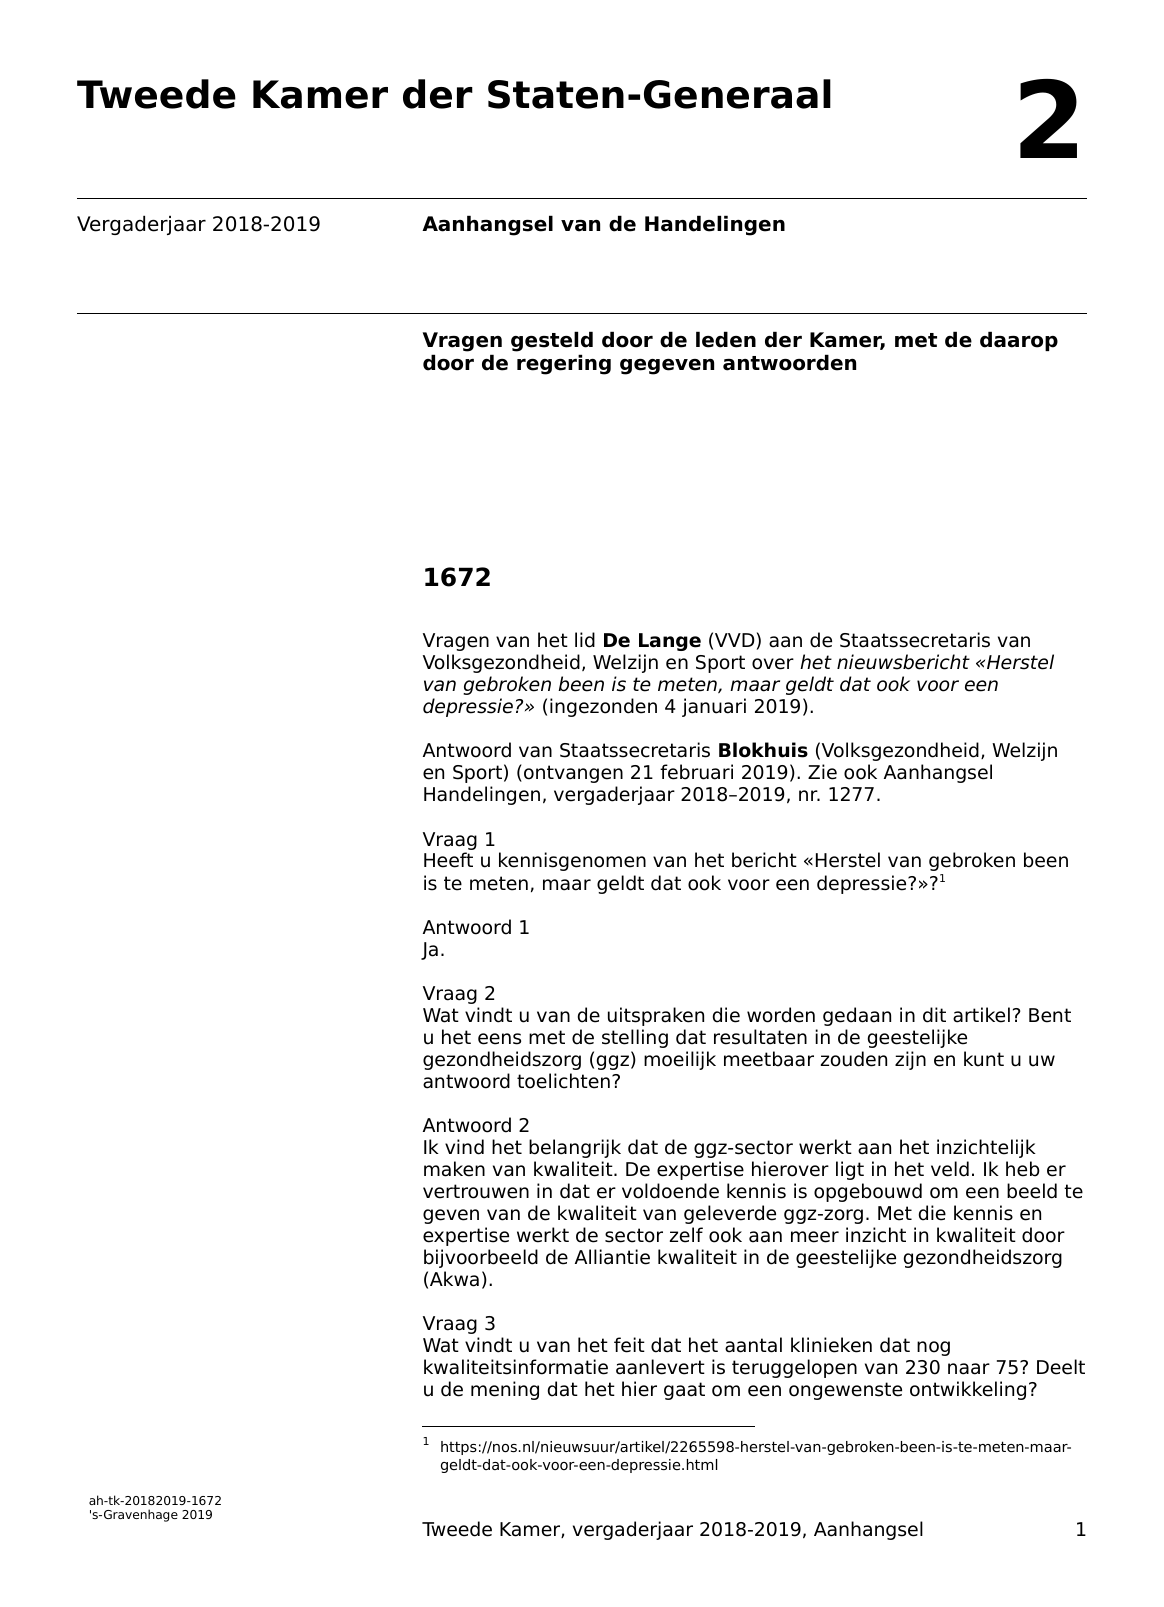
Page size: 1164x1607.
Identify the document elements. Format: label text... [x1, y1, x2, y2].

table_header Tweede Kamer der Staten-Generaal [77, 59, 886, 198]
text Wat vindt u van het feit dat het aantal klinieken dat nog kwaliteitsinformatie aanlevert is teruggelopen van 230 naar 75? Deelt u de mening dat het hier gaat om een ongewenste ontwikkeling? [422, 1335, 1087, 1401]
text https://nos.nl/nieuwsuur/artikel/2265598-herstel-van-gebroken-been-is-te-meten-maar-geldt-dat-ook-voor-een-depressie.html [422, 1435, 1087, 1474]
text Antwoord 2 [422, 1115, 1087, 1137]
table_cell [77, 314, 422, 375]
table_cell Vergaderjaar 2018-2019 [77, 199, 422, 313]
text ah-tk-20182019-1672 [88, 1494, 323, 1508]
text Ik vind het belangrijk dat de ggz-sector werkt aan het inzichtelijk maken van kwaliteit. De expertise hierover ligt in het veld. Ik heb er vertrouwen in dat er voldoende kennis is opgebouwd om een beeld te geven van de kwaliteit van geleverde ggz-zorg. Met die kennis en expertise werkt de sector zelf ook aan meer inzicht in kwaliteit door bijvoorbeeld de Alliantie kwaliteit in de geestelijke gezondheidszorg (Akwa). [422, 1137, 1087, 1291]
text 1672 [422, 563, 1087, 592]
text Vraag 2 [422, 983, 1087, 1005]
text Heeft u kennisgenomen van het bericht «Herstel van gebroken been is te meten, maar geldt dat ook voor een depressie?»? [422, 850, 1087, 894]
text Ja. [422, 938, 1087, 961]
text Vragen van het lid De Lange (VVD) aan de Staatssecretaris van Volksgezondheid, Welzijn en Sport over het nieuwsbericht «Herstel van gebroken been is te meten, maar geldt dat ook voor een depressie?» (ingezonden 4 januari 2019). [422, 630, 1087, 718]
table_header 2 [886, 59, 1087, 198]
table_cell Vragen gesteld door de leden der Kamer, met de daarop door de regering gegeven antwoorden [422, 314, 1087, 375]
text Vraag 1 [422, 828, 1087, 850]
text Antwoord van Staatssecretaris Blokhuis (Volksgezondheid, Welzijn en Sport) (ontvangen 21 februari 2019). Zie ook Aanhangsel Handelingen, vergaderjaar 2018–2019, nr. 1277. [422, 740, 1087, 806]
table_cell Aanhangsel van de Handelingen [422, 199, 1087, 313]
text Antwoord 1 [422, 917, 1087, 938]
text Wat vindt u van de uitspraken die worden gedaan in dit artikel? Bent u het eens met de stelling dat resultaten in de geestelijke gezondheidszorg (ggz) moeilijk meetbaar zouden zijn en kunt u uw antwoord toelichten? [422, 1005, 1087, 1093]
text Vraag 3 [422, 1313, 1087, 1335]
text 's-Gravenhage 2019 [88, 1508, 323, 1522]
